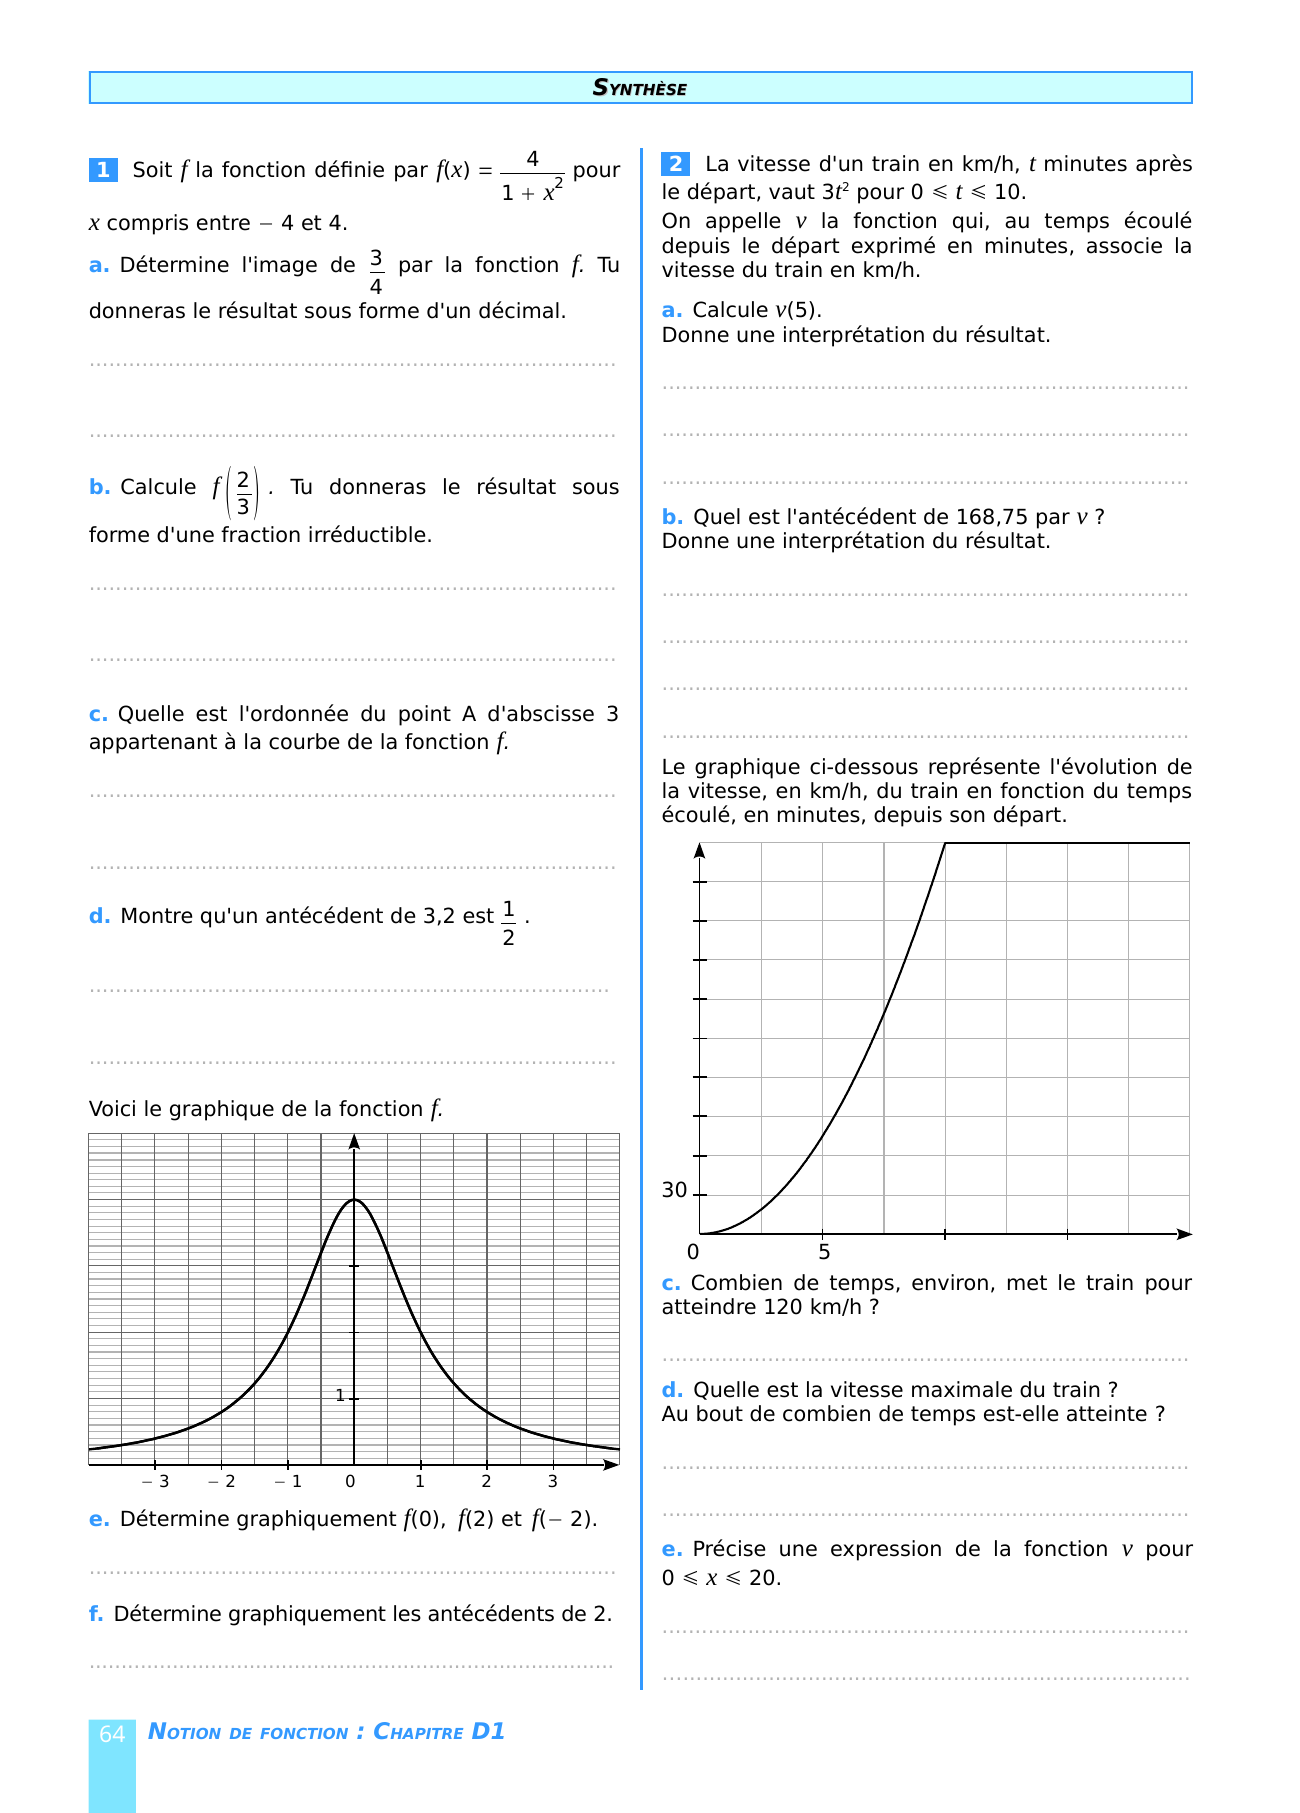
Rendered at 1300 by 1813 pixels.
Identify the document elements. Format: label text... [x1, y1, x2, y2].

text ................................................................................ [661, 1427, 1193, 1474]
list .................................................................................. [88, 1626, 620, 1674]
list Précise une expression de la fonction v pour 0  x  20. [661, 1533, 1193, 1591]
list Combien de temps, environ, met le train pour atteindre 120 km/h ? [661, 1271, 1193, 1319]
list Le graphique ci-dessous représente l'évolution de la vitesse, en km/h, du train en fonction du temps écoulé, en minutes, depuis son départ. [661, 755, 1193, 828]
text ............................................................................... [88, 973, 620, 997]
text ................................................................................ [88, 571, 620, 595]
list ................................................................................ [88, 850, 620, 874]
list Soit f la fonction définie par f(x) =pour x compris entre − 4 et 4. [88, 148, 620, 235]
list Calcule v(5). [661, 294, 1193, 323]
list ................................................................................ [661, 1591, 1193, 1638]
text ................................................................................................................................................................................................................................................ [661, 347, 1193, 489]
list Quel est l'antécédent de 168,75 par v ? Donne une interprétation du résultat. [661, 501, 1193, 554]
list Au bout de combien de temps est-elle atteinte ? [661, 1402, 1193, 1427]
list ................................................................................ [88, 1532, 620, 1579]
list Détermine graphiquement f(0), f(2) et f(− 2). [88, 1503, 620, 1532]
list Détermine l'image de par la fonction f. Tu donneras le résultat sous forme d'un décimal. [88, 247, 620, 323]
text ................................................................................ [88, 642, 620, 666]
list Quelle est l'ordonnée du point A d'abscisse 3 appartenant à la courbe de la fonction f. [88, 702, 620, 755]
text ................................................................................ [661, 1474, 1193, 1521]
list Donne une interprétation du résultat. [661, 323, 1193, 347]
list Voici le graphique de la fonction f. [88, 1093, 620, 1121]
list Calcule f. Tu donneras le résultat sous forme d'une fraction irréductible. [88, 466, 620, 547]
list ................................................................................ [88, 1045, 620, 1069]
list Quelle est la vitesse maximale du train ? [661, 1378, 1193, 1402]
list La vitesse d'un train en km/h, t minutes après le départ, vaut 3t2 pour 0  t  10. [661, 148, 1193, 205]
list On appelle v la fonction qui, au temps écoulé depuis le départ exprimé en minutes, associe la vitesse du train en km/h. [661, 205, 1193, 282]
list Détermine graphiquement les antécédents de 2. [88, 1579, 620, 1626]
text ................................................................................ [88, 347, 620, 371]
text ................................................................................ [88, 778, 620, 803]
list Montre qu'un antécédent de 3,2 est. [88, 898, 620, 949]
list …............................................................................. [661, 1638, 1193, 1685]
text ................................................................................ [88, 418, 620, 442]
text ................................................................................ [661, 1319, 1193, 1366]
text ................................................................................................................................................................................................................................................................................................................................ [661, 554, 1193, 743]
